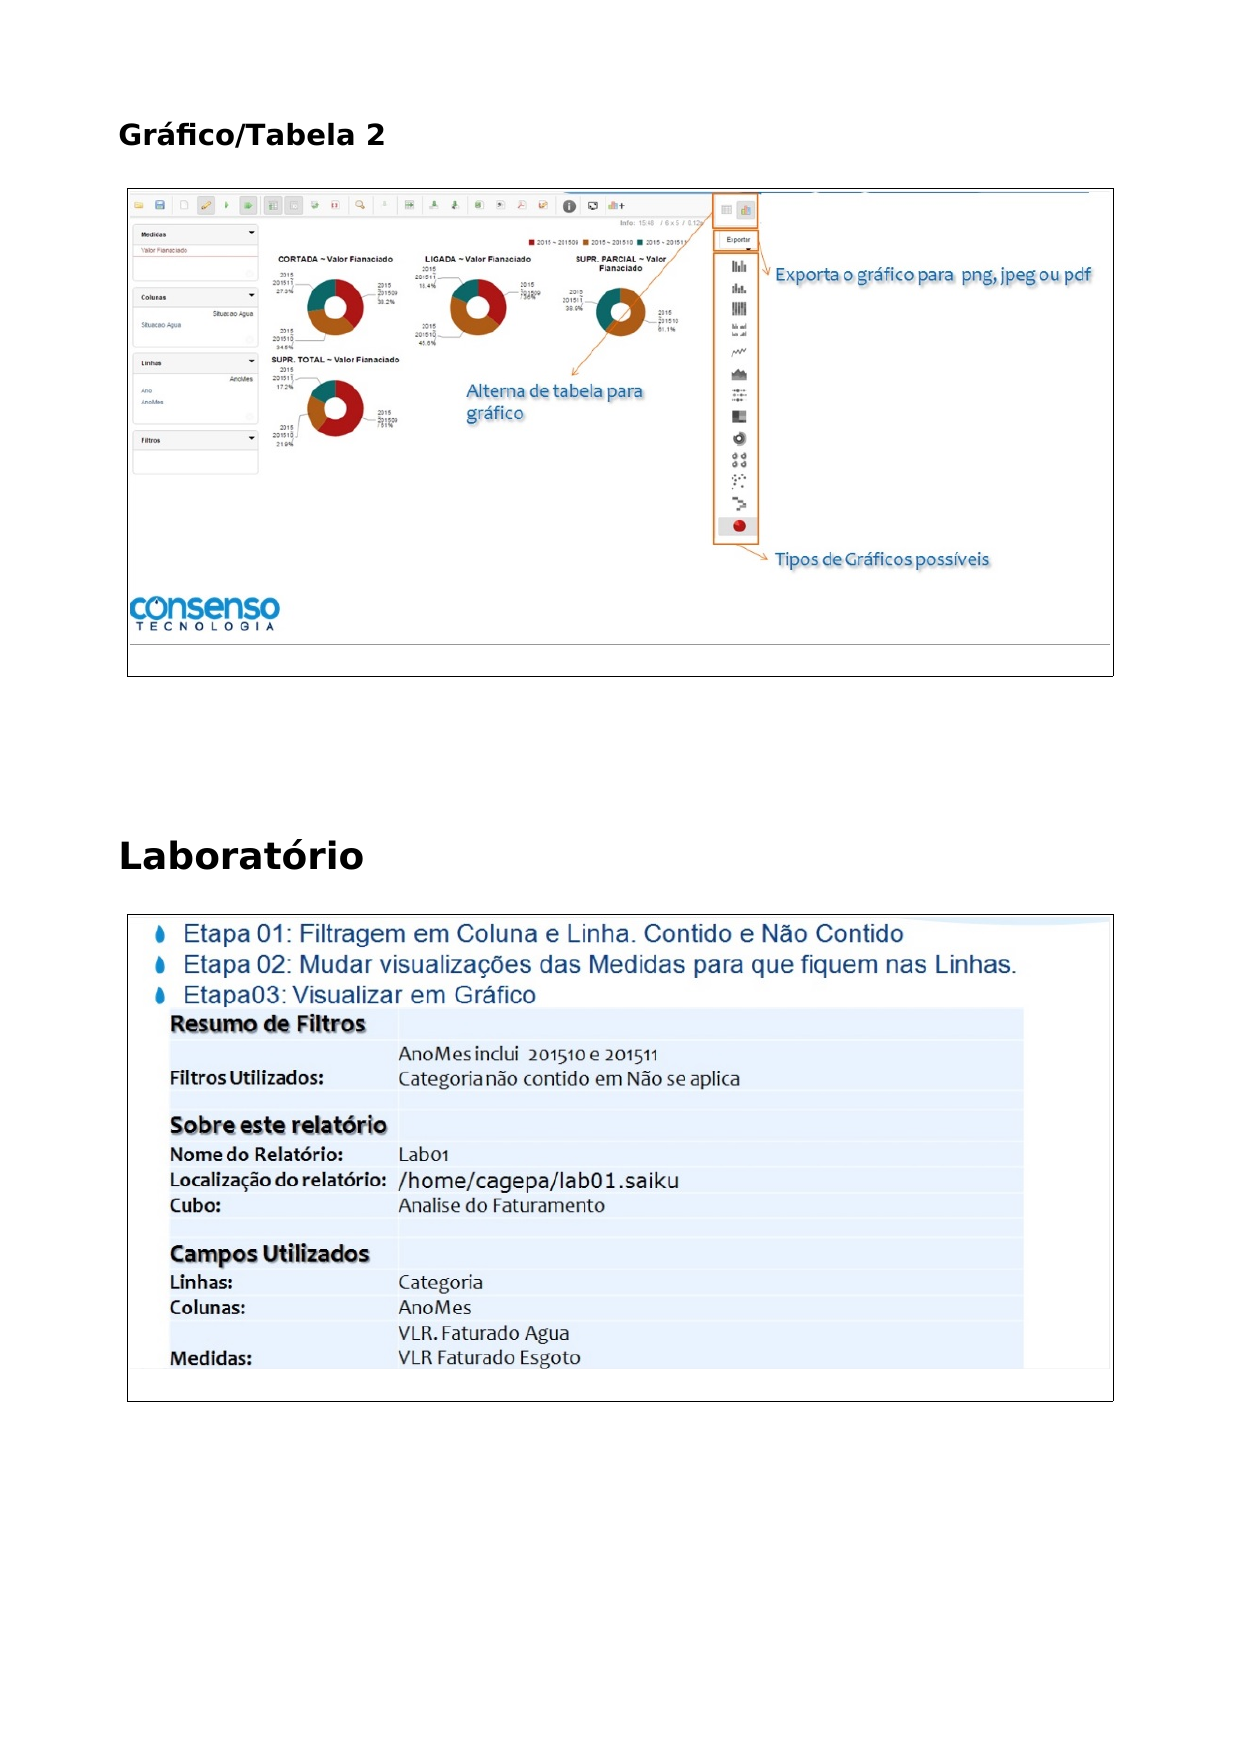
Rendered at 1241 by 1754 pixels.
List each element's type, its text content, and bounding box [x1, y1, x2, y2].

table_header [128, 915, 1113, 1401]
subtitle Gráfico/Tabela 2 [118, 118, 1122, 152]
picture [129, 191, 1111, 645]
picture [129, 917, 1111, 1369]
subtitle Laboratório [118, 834, 1122, 878]
table_header [128, 189, 1113, 676]
